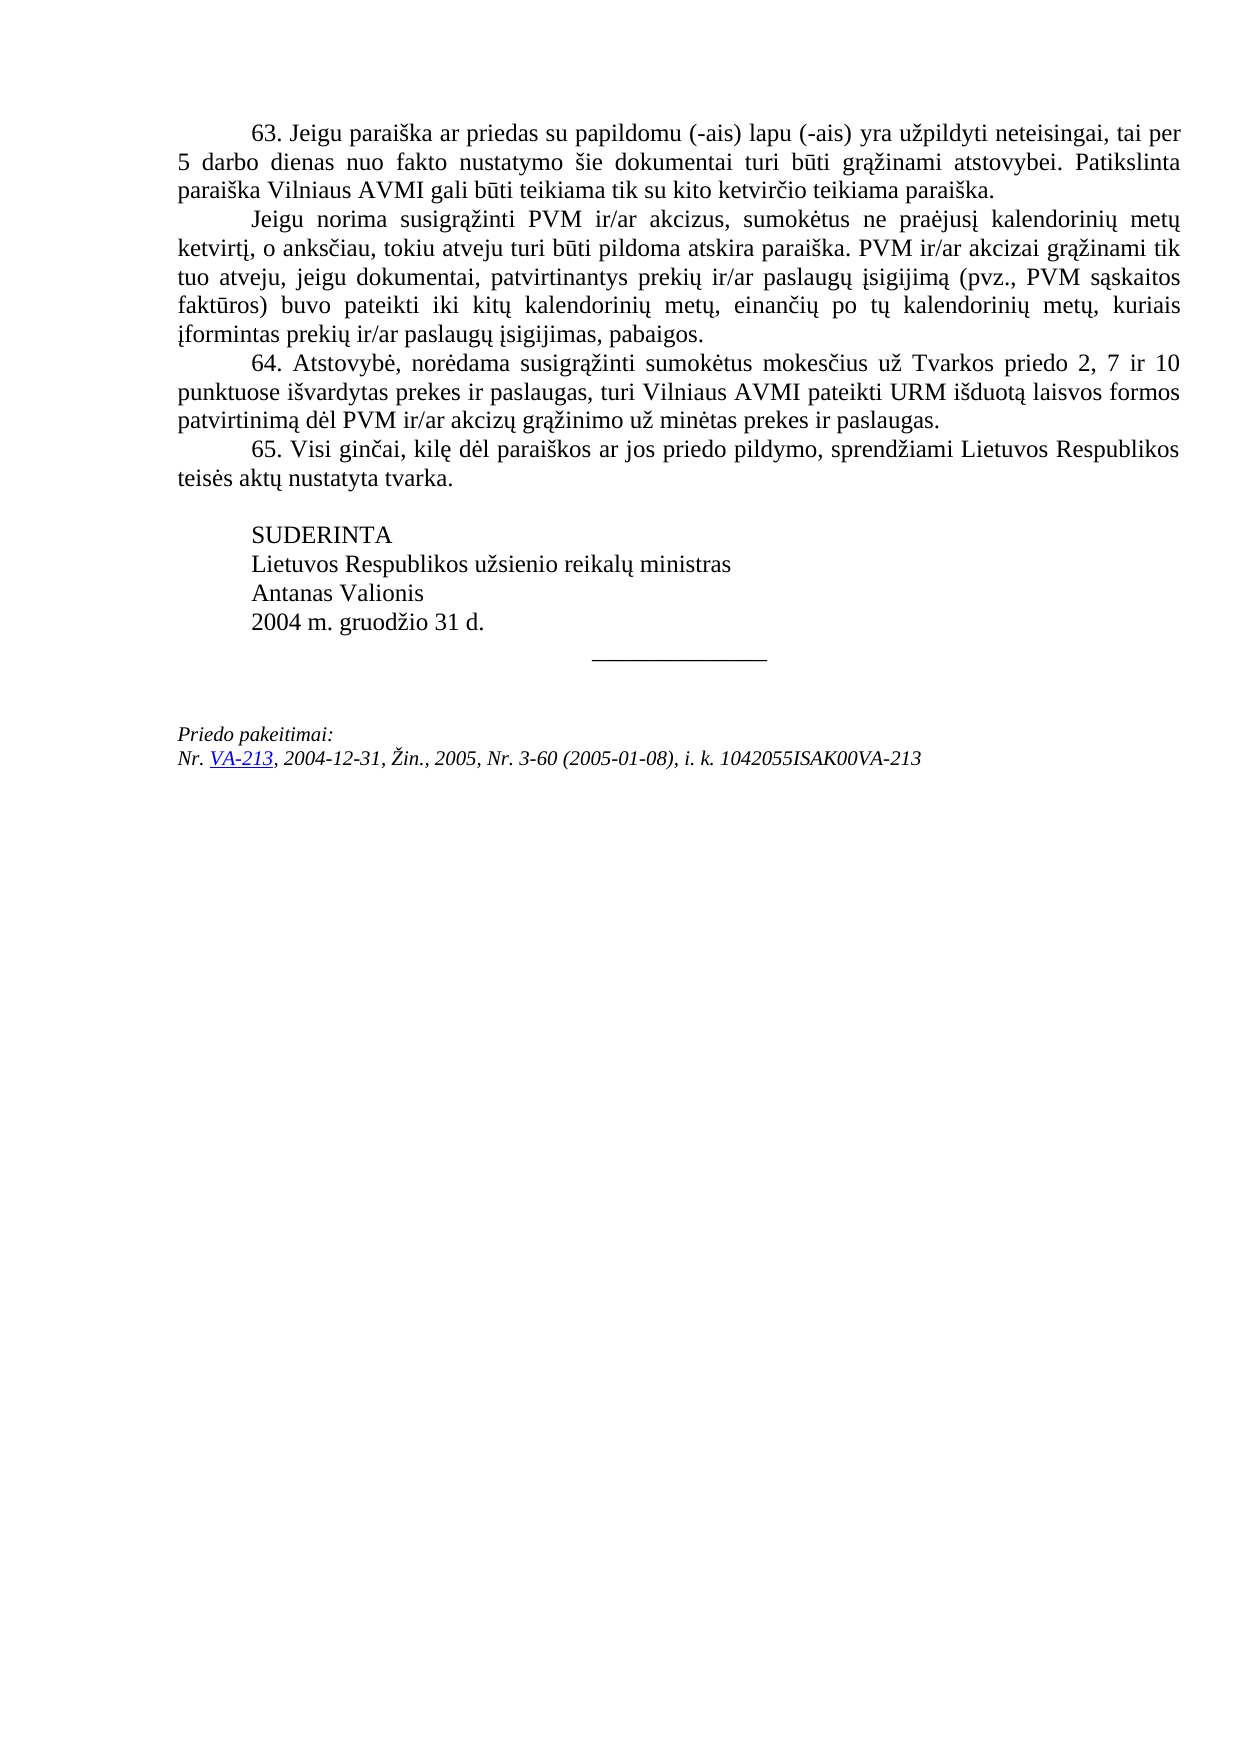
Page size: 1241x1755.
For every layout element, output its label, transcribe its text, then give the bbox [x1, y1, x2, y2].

text Jeigu norima susigrąžinti PVM ir/ar akcizus, sumokėtus ne praėjusį kalendorinių metų ketvirtį, o anksčiau, tokiu atveju turi būti pildoma atskira paraiška. PVM ir/ar akcizai grąžinami tik tuo atveju, jeigu dokumentai, patvirtinantys prekių ir/ar paslaugų įsigijimą (pvz., PVM sąskaitos faktūros) buvo pateikti iki kitų kalendorinių metų, einančių po tų kalendorinių metų, kuriais įformintas prekių ir/ar paslaugų įsigijimas, pabaigos. [177, 204, 1181, 348]
text ______________ [177, 636, 1181, 664]
text 2004 m. gruodžio 31 d. [177, 607, 1181, 636]
text Lietuvos Respublikos užsienio reikalų ministras [177, 549, 1181, 578]
text Nr. VA-213, 2004-12-31, Žin., 2005, Nr. 3-60 (2005-01-08), i. k. 1042055ISAK00VA-213 [177, 746, 1181, 770]
text Priedo pakeitimai: [177, 722, 1181, 746]
text Antanas Valionis [177, 578, 1181, 607]
text 65. Visi ginčai, kilę dėl paraiškos ar jos priedo pildymo, sprendžiami Lietuvos Respublikos teisės aktų nustatyta tvarka. [177, 434, 1181, 492]
text 63. Jeigu paraiška ar priedas su papildomu (-ais) lapu (-ais) yra užpildyti neteisingai, tai per 5 darbo dienas nuo fakto nustatymo šie dokumentai turi būti grąžinami atstovybei. Patikslinta paraiška Vilniaus AVMI gali būti teikiama tik su kito ketvirčio teikiama paraiška. [177, 118, 1181, 204]
text 64. Atstovybė, norėdama susigrąžinti sumokėtus mokesčius už Tvarkos priedo 2, 7 ir 10 punktuose išvardytas prekes ir paslaugas, turi Vilniaus AVMI pateikti URM išduotą laisvos formos patvirtinimą dėl PVM ir/ar akcizų grąžinimo už minėtas prekes ir paslaugas. [177, 348, 1181, 434]
text SUDERINTA [177, 521, 1181, 549]
